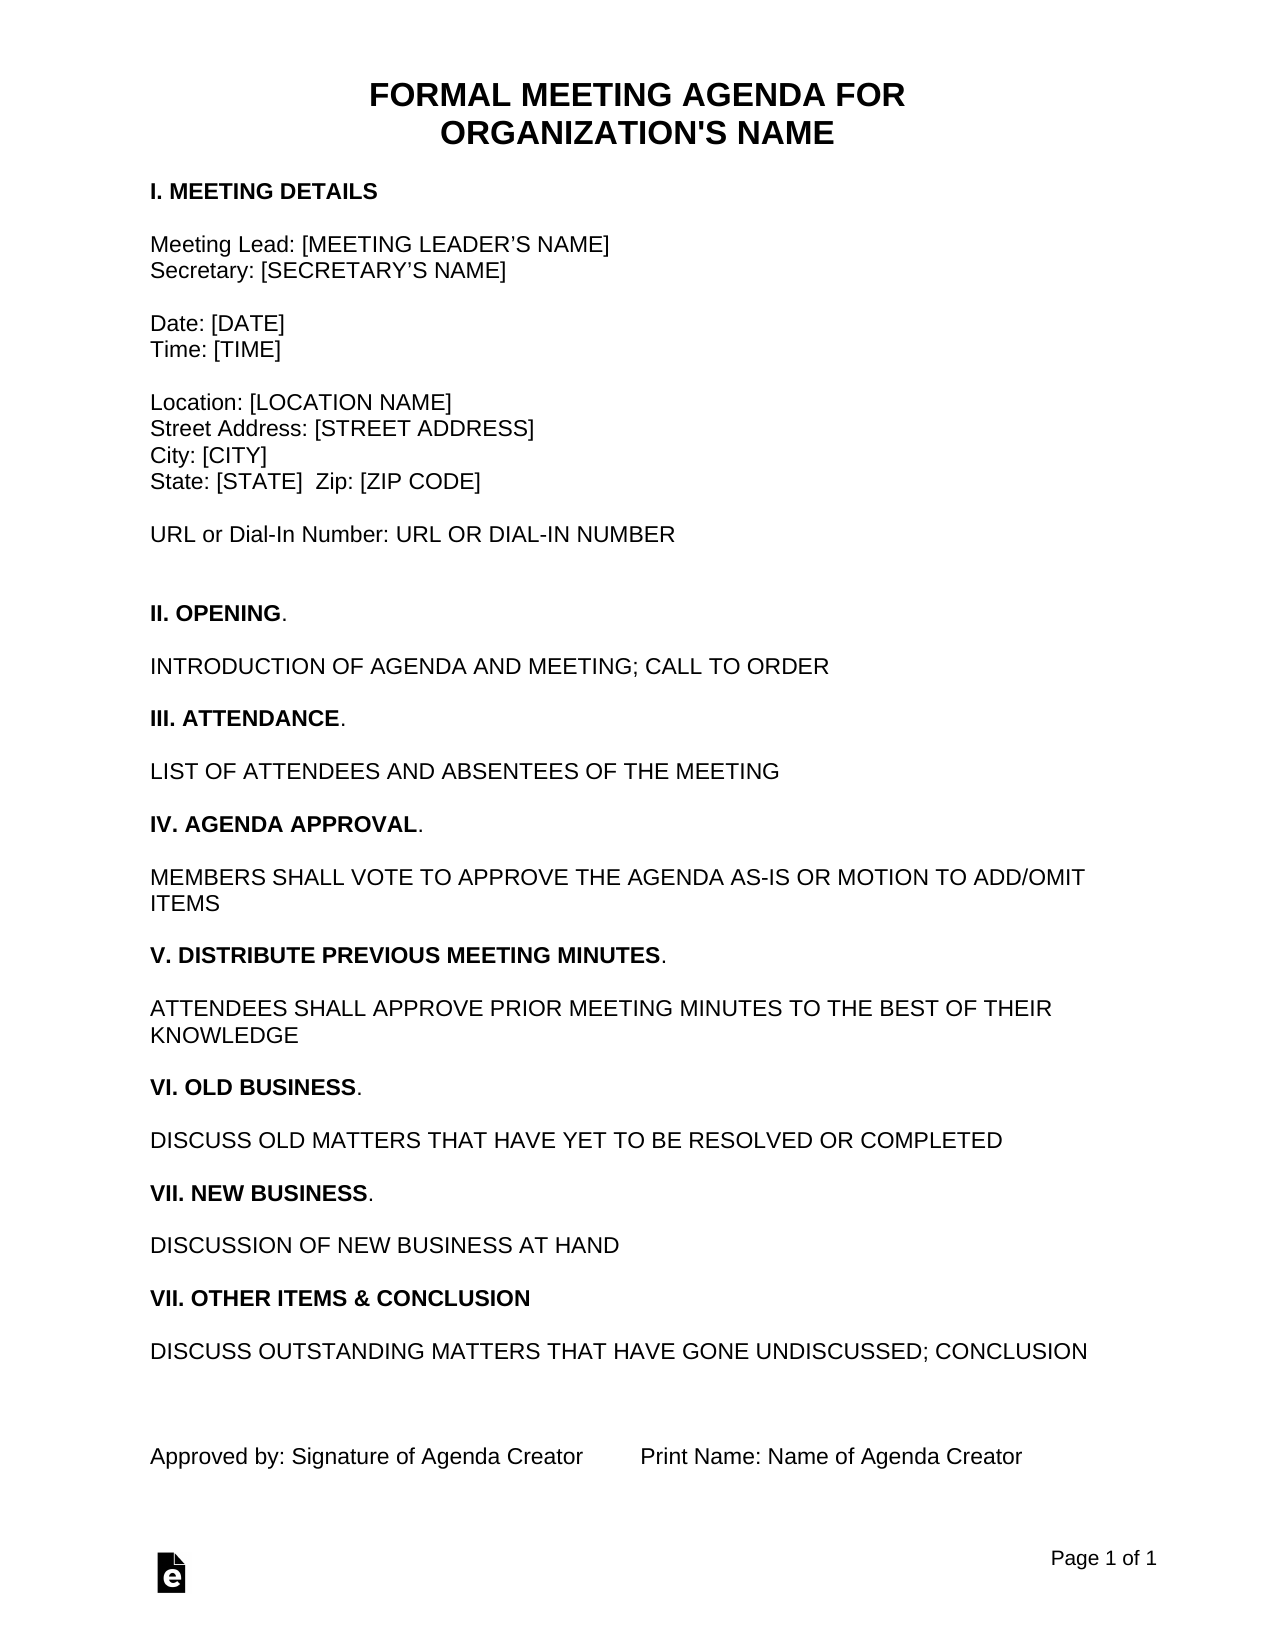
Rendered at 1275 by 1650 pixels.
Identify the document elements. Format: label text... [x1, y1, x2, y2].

text State: [STATE] Zip: [ZIP CODE] [150, 468, 1125, 494]
text DISCUSSION OF NEW BUSINESS AT HAND [150, 1232, 1125, 1259]
text ATTENDEES SHALL APPROVE PRIOR MEETING MINUTES TO THE BEST OF THEIR KNOWLEDGE [150, 995, 1125, 1048]
text Secretary: [SECRETARY’S NAME] [150, 257, 1125, 284]
text Location: [LOCATION NAME] [150, 389, 1125, 415]
text III. ATTENDANCE. [150, 705, 1125, 732]
text V. DISTRIBUTE PREVIOUS MEETING MINUTES. [150, 942, 1125, 969]
text INTRODUCTION OF AGENDA AND MEETING; CALL TO ORDER [150, 653, 1125, 679]
text Meeting Lead: [MEETING LEADER’S NAME] [150, 231, 1125, 257]
text DISCUSS OLD MATTERS THAT HAVE YET TO BE RESOLVED OR COMPLETED [150, 1127, 1125, 1153]
text FORMAL MEETING AGENDA FOR [150, 75, 1125, 113]
text Street Address: [STREET ADDRESS] [150, 415, 1125, 442]
text ORGANIZATION'S NAME [150, 113, 1125, 152]
text Time: [TIME] [150, 336, 1125, 363]
text Date: [DATE] [150, 310, 1125, 336]
text MEMBERS SHALL VOTE TO APPROVE THE AGENDA AS-IS OR MOTION TO ADD/OMIT ITEMS [150, 863, 1125, 916]
text City: [CITY] [150, 442, 1125, 468]
text II. OPENING. [150, 600, 1125, 626]
text Approved by: Signature of Agenda Creator Print Name: Name of Agenda Creator [150, 1443, 1125, 1469]
text VI. OLD BUSINESS. [150, 1074, 1125, 1101]
text VII. OTHER ITEMS & CONCLUSION [150, 1285, 1125, 1311]
text IV. AGENDA APPROVAL. [150, 811, 1125, 837]
text I. MEETING DETAILS [150, 178, 1125, 204]
text DISCUSS OUTSTANDING MATTERS THAT HAVE GONE UNDISCUSSED; CONCLUSION [150, 1338, 1125, 1364]
text VII. NEW BUSINESS. [150, 1180, 1125, 1206]
text URL or Dial-In Number: URL OR DIAL-IN NUMBER [150, 521, 1125, 547]
text LIST OF ATTENDEES AND ABSENTEES OF THE MEETING [150, 758, 1125, 784]
